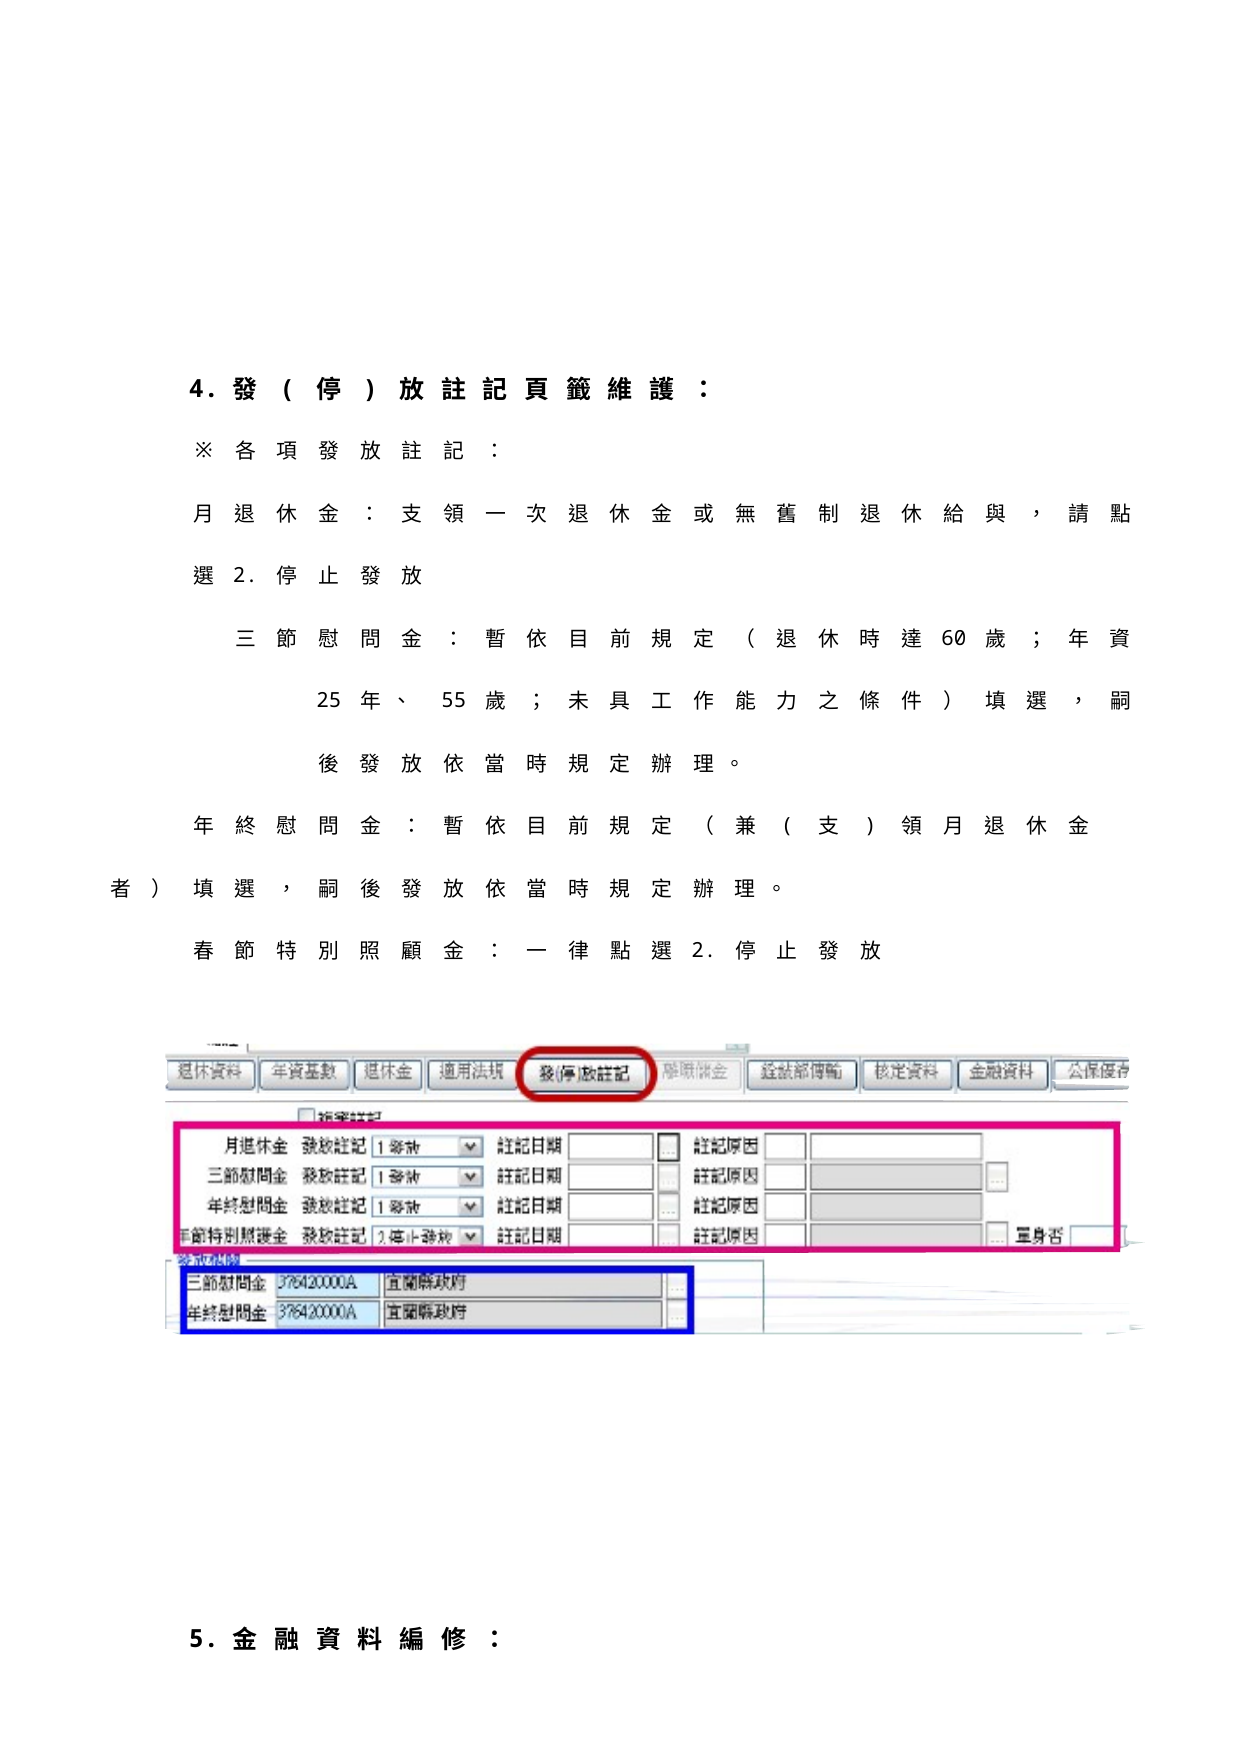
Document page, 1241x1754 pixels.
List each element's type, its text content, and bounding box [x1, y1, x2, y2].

text 三節慰問金：暫依目前規定（退休時達60歲；年資25年、55歲；未具工作能力之條件）填選，嗣後發放依當時規定辦理。 [155, 596, 1141, 783]
text 5.金融資料編修： [99, 1596, 1141, 1658]
text 年終慰問金：暫依目前規定（兼(支)領月退休金者）填選，嗣後發放依當時規定辦理。 [99, 783, 1141, 908]
text 春節特別照顧金：一律點選2.停止發放 [149, 908, 1141, 971]
text ※各項發放註記： [99, 408, 1141, 471]
text 4.發(停)放註記頁籤維護： [143, 346, 1141, 408]
text 月退休金：支領一次退休金或無舊制退休給與，請點選2.停止發放 [149, 471, 1141, 596]
